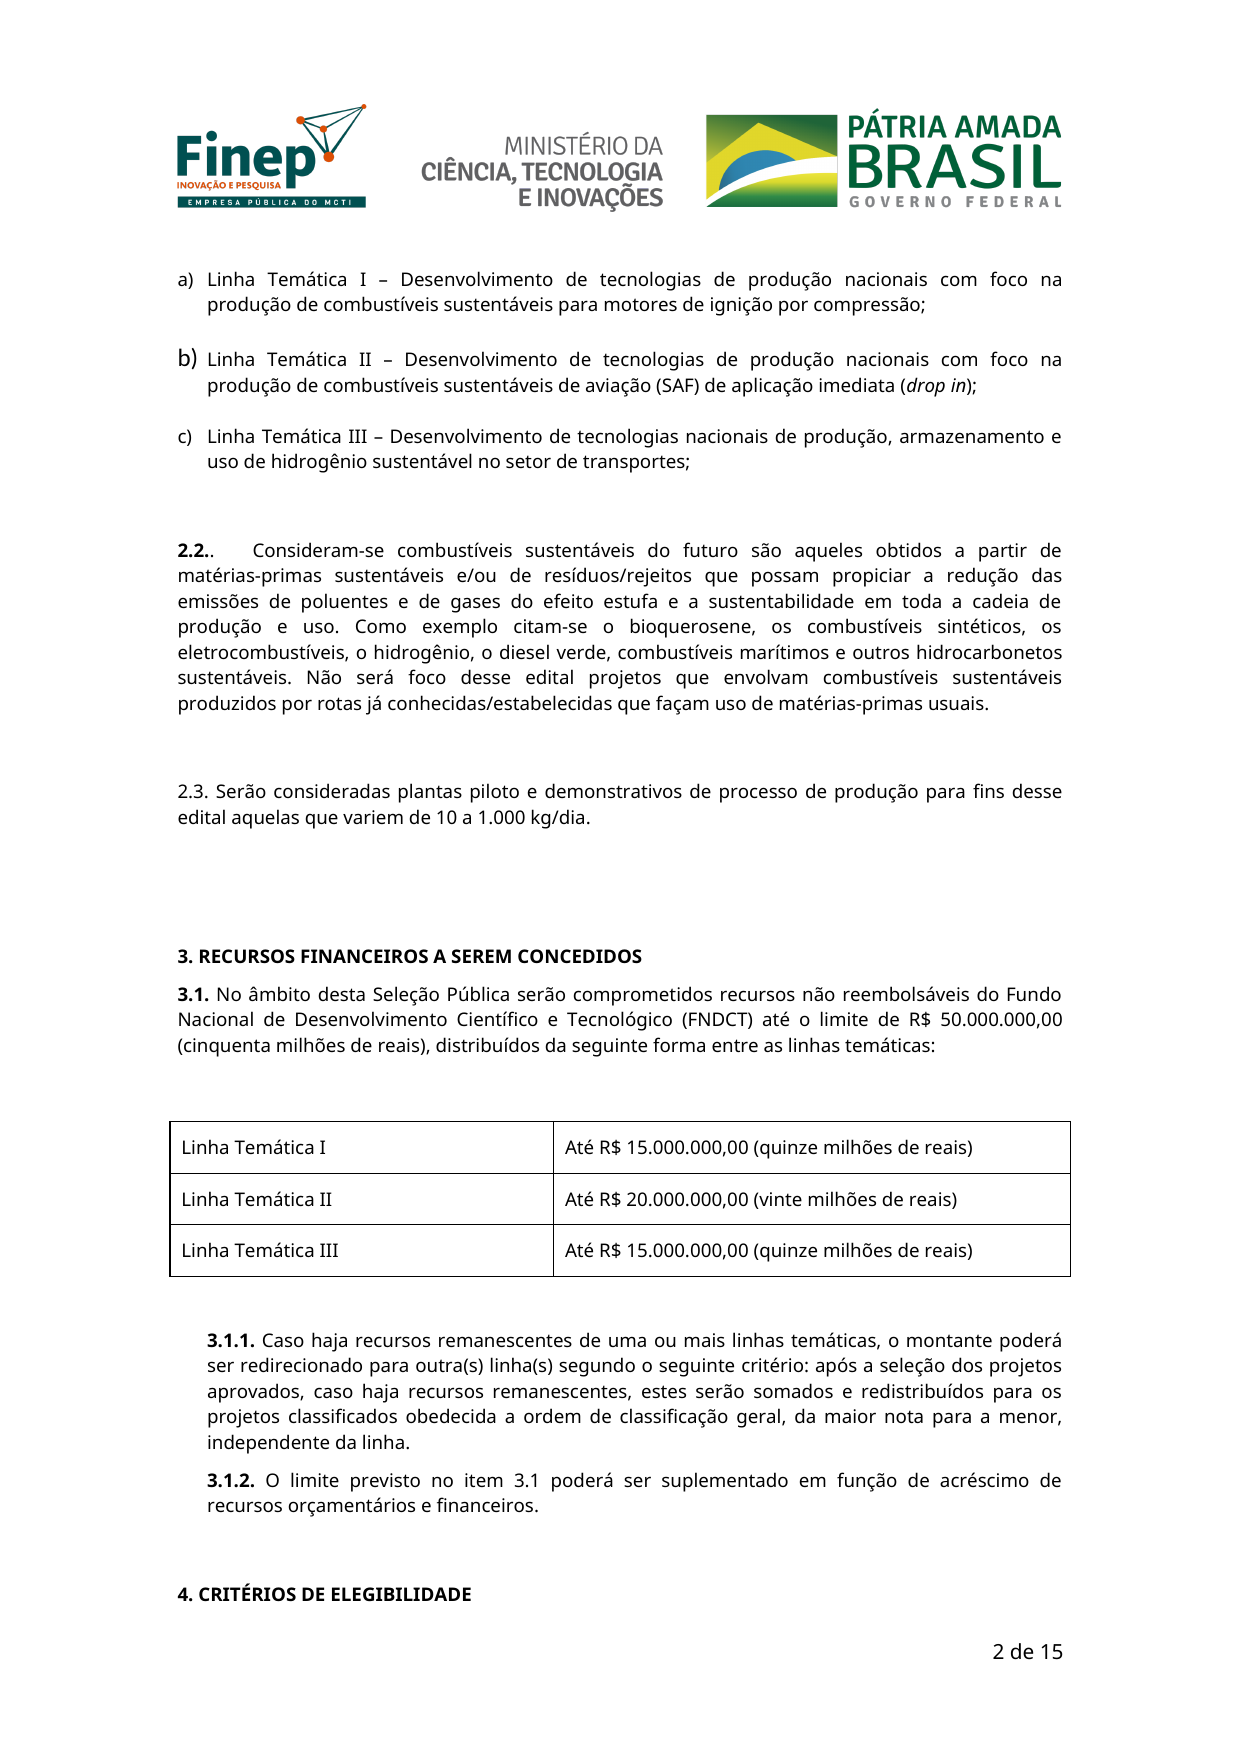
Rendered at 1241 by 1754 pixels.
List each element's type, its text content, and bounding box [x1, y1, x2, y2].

table_cell Linha Temática II [171, 1174, 553, 1224]
table_cell Até R$ 20.000.000,00 (vinte milhões de reais) [554, 1174, 1070, 1224]
table_header Até R$ 15.000.000,00 (quinze milhões de reais) [554, 1122, 1070, 1172]
table_header Linha Temática I [171, 1122, 553, 1172]
list Linha Temática I – Desenvolvimento de tecnologias de produção nacionais com foco na produção de combustíveis sustentáveis para motores de ignição por compressão; [177, 266, 1063, 317]
text 3.1.1. Caso haja recursos remanescentes de uma ou mais linhas temáticas, o montante poderá ser redirecionado para outra(s) linha(s) segundo o seguinte critério: após a seleção dos projetos aprovados, caso haja recursos remanescentes, estes serão somados e redistribuídos para os projetos classificados obedecida a ordem de classificação geral, da maior nota para a menor, independente da linha. [207, 1327, 1063, 1455]
text 3.1.2. O limite previsto no item 3.1 poderá ser suplementado em função de acréscimo de recursos orçamentários e financeiros. [207, 1467, 1063, 1518]
text 2.2.. Consideram-se combustíveis sustentáveis do futuro são aqueles obtidos a partir de matérias-primas sustentáveis e/ou de resíduos/rejeitos que possam propiciar a redução das emissões de poluentes e de gases do efeito estufa e a sustentabilidade em toda a cadeia de produção e uso. Como exemplo citam-se o bioquerosene, os combustíveis sintéticos, os eletrocombustíveis, o hidrogênio, o diesel verde, combustíveis marítimos e outros hidrocarbonetos sustentáveis. Não será foco desse edital projetos que envolvam combustíveis sustentáveis produzidos por rotas já conhecidas/estabelecidas que façam uso de matérias-primas usuais. [177, 537, 1063, 716]
list Linha Temática III – Desenvolvimento de tecnologias nacionais de produção, armazenamento e uso de hidrogênio sustentável no setor de transportes; [177, 423, 1063, 474]
text 3. RECURSOS FINANCEIROS A SEREM CONCEDIDOS [177, 943, 1063, 969]
text 2.3. Serão consideradas plantas piloto e demonstrativos de processo de produção para fins desse edital aquelas que variem de 10 a 1.000 kg/dia. [177, 779, 1063, 830]
text 4. CRITÉRIOS DE ELEGIBILIDADE [177, 1582, 1063, 1607]
list Linha Temática II – Desenvolvimento de tecnologias de produção nacionais com foco na produção de combustíveis sustentáveis de aviação (SAF) de aplicação imediata (drop in); [177, 342, 1063, 398]
table_cell Linha Temática III [171, 1225, 553, 1276]
table_cell Até R$ 15.000.000,00 (quinze milhões de reais) [554, 1225, 1070, 1276]
text 3.1. No âmbito desta Seleção Pública serão comprometidos recursos não reembolsáveis do Fundo Nacional de Desenvolvimento Científico e Tecnológico (FNDCT) até o limite de R$ 50.000.000,00 (cinquenta milhões de reais), distribuídos da seguinte forma entre as linhas temáticas: [177, 981, 1063, 1058]
